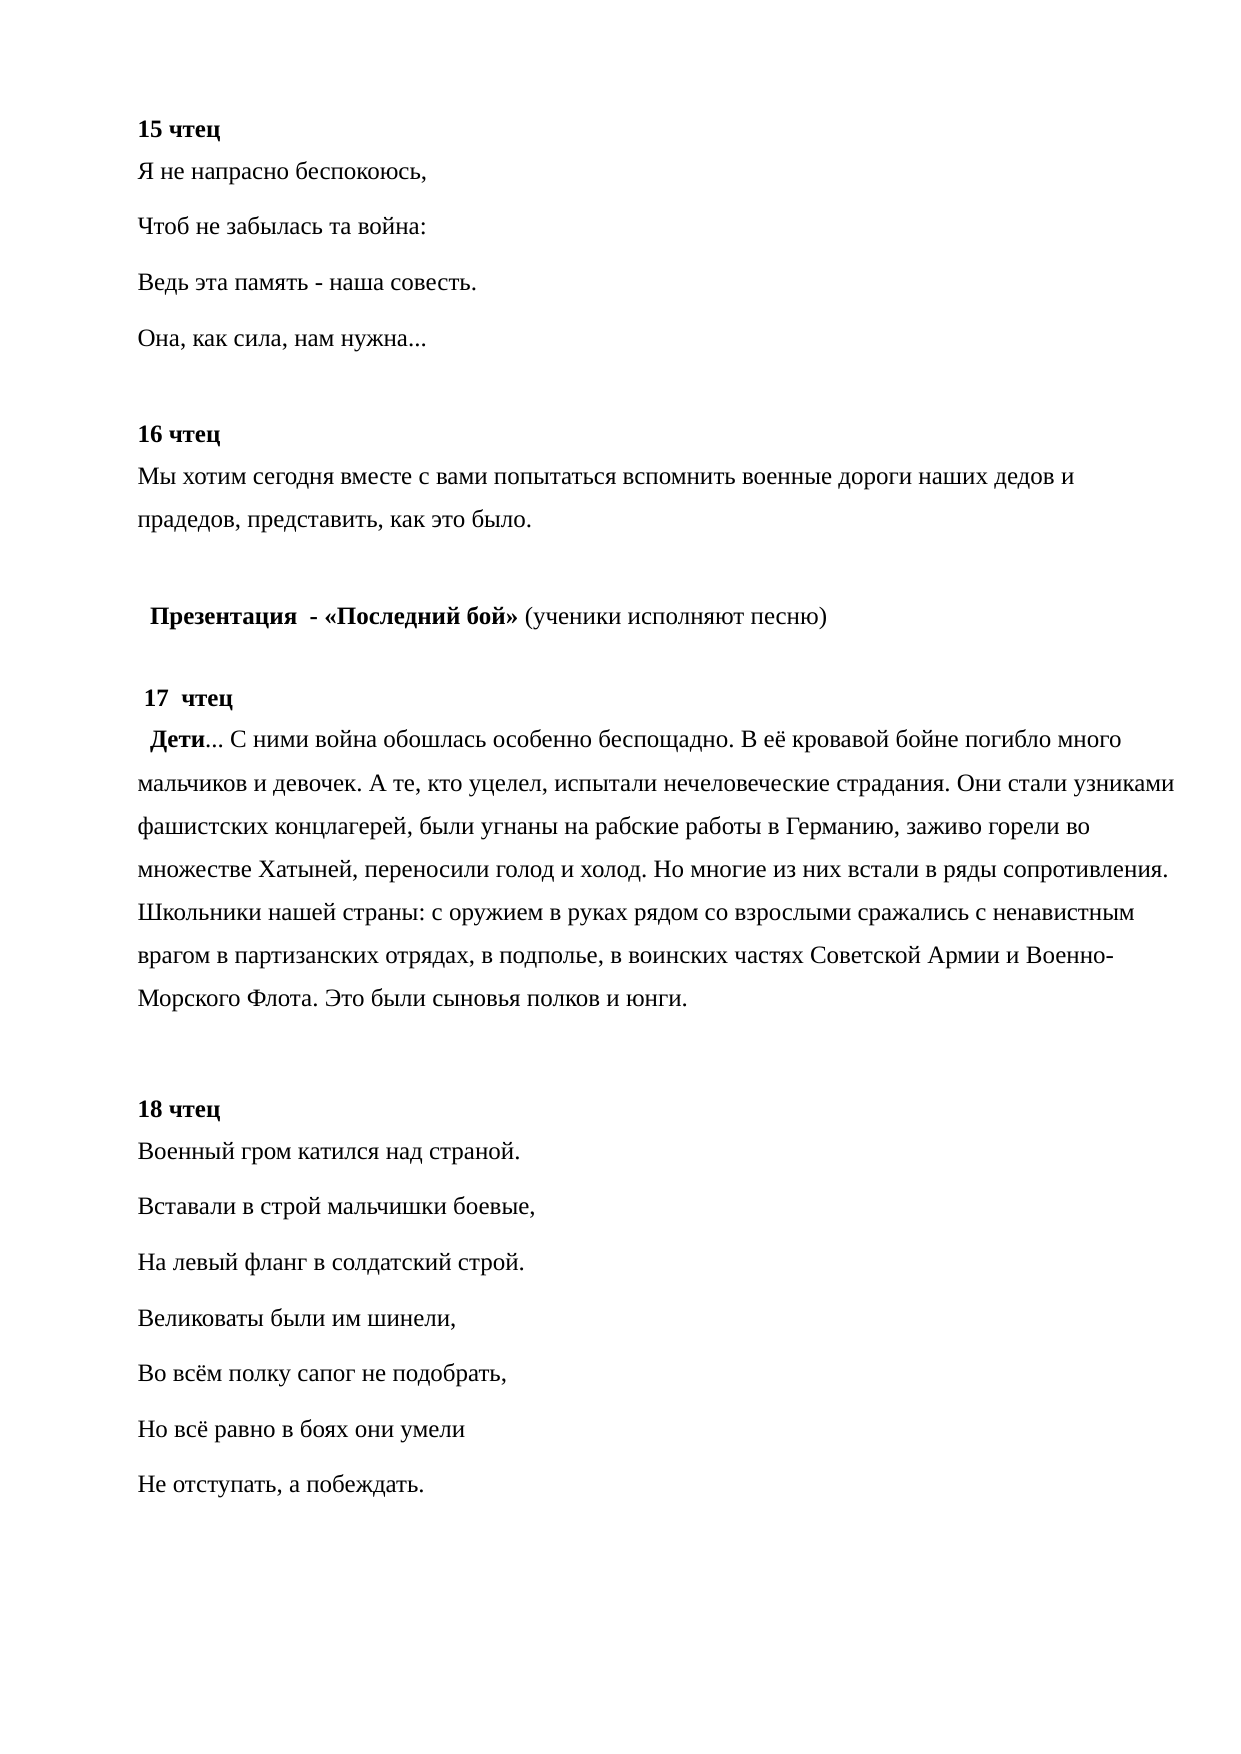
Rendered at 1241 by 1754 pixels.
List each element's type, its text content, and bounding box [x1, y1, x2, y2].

text Дети... С ними война обошлась особенно беспощадно. В её кровавой бойне погибло много мальчиков и девочек. А те, кто уцелел, испытали нечеловеческие страдания. Они стали узниками фашистских концлагерей, были угнаны на рабские работы в Германию, заживо горели во множестве Хатыней, переносили голод и холод. Но многие из них встали в ряды сопротивления. Школьники нашей страны: с оружием в руках рядом со взрослыми сражались с ненавистным врагом в партизанских отрядах, в подполье, в воинских частях Советской Армии и Военно-Морского Флота. Это были сыновья полков и юнги. [137, 724, 1181, 1012]
text Она, как сила, нам нужна... [137, 323, 1181, 351]
text Презентация - «Последний бой» (ученики исполняют песню) [137, 601, 1181, 629]
text Чтоб не забылась та война: [137, 211, 1181, 240]
text На левый фланг в солдатский строй. [137, 1247, 1181, 1276]
text Во всём полку сапог не подобрать, [137, 1358, 1181, 1387]
text Я не напрасно беспокоюсь, [137, 156, 1181, 184]
text Военный гром катился над страной. [137, 1136, 1181, 1164]
text Ведь эта память - наша совесть. [137, 267, 1181, 296]
text 17 чтец [137, 683, 1181, 712]
text 16 чтец [137, 419, 1181, 448]
text 18 чтец [137, 1094, 1181, 1123]
text 15 чтец [137, 114, 1181, 143]
text Мы хотим сегодня вместе с вами попытаться вспомнить военные дороги наших дедов и прадедов, представить, как это было. [137, 461, 1181, 533]
text Но всё равно в боях они умели [137, 1414, 1181, 1443]
text Не отступать, а побеждать. [137, 1469, 1181, 1498]
text Великоваты были им шинели, [137, 1303, 1181, 1331]
text Вставали в строй мальчишки боевые, [137, 1191, 1181, 1220]
